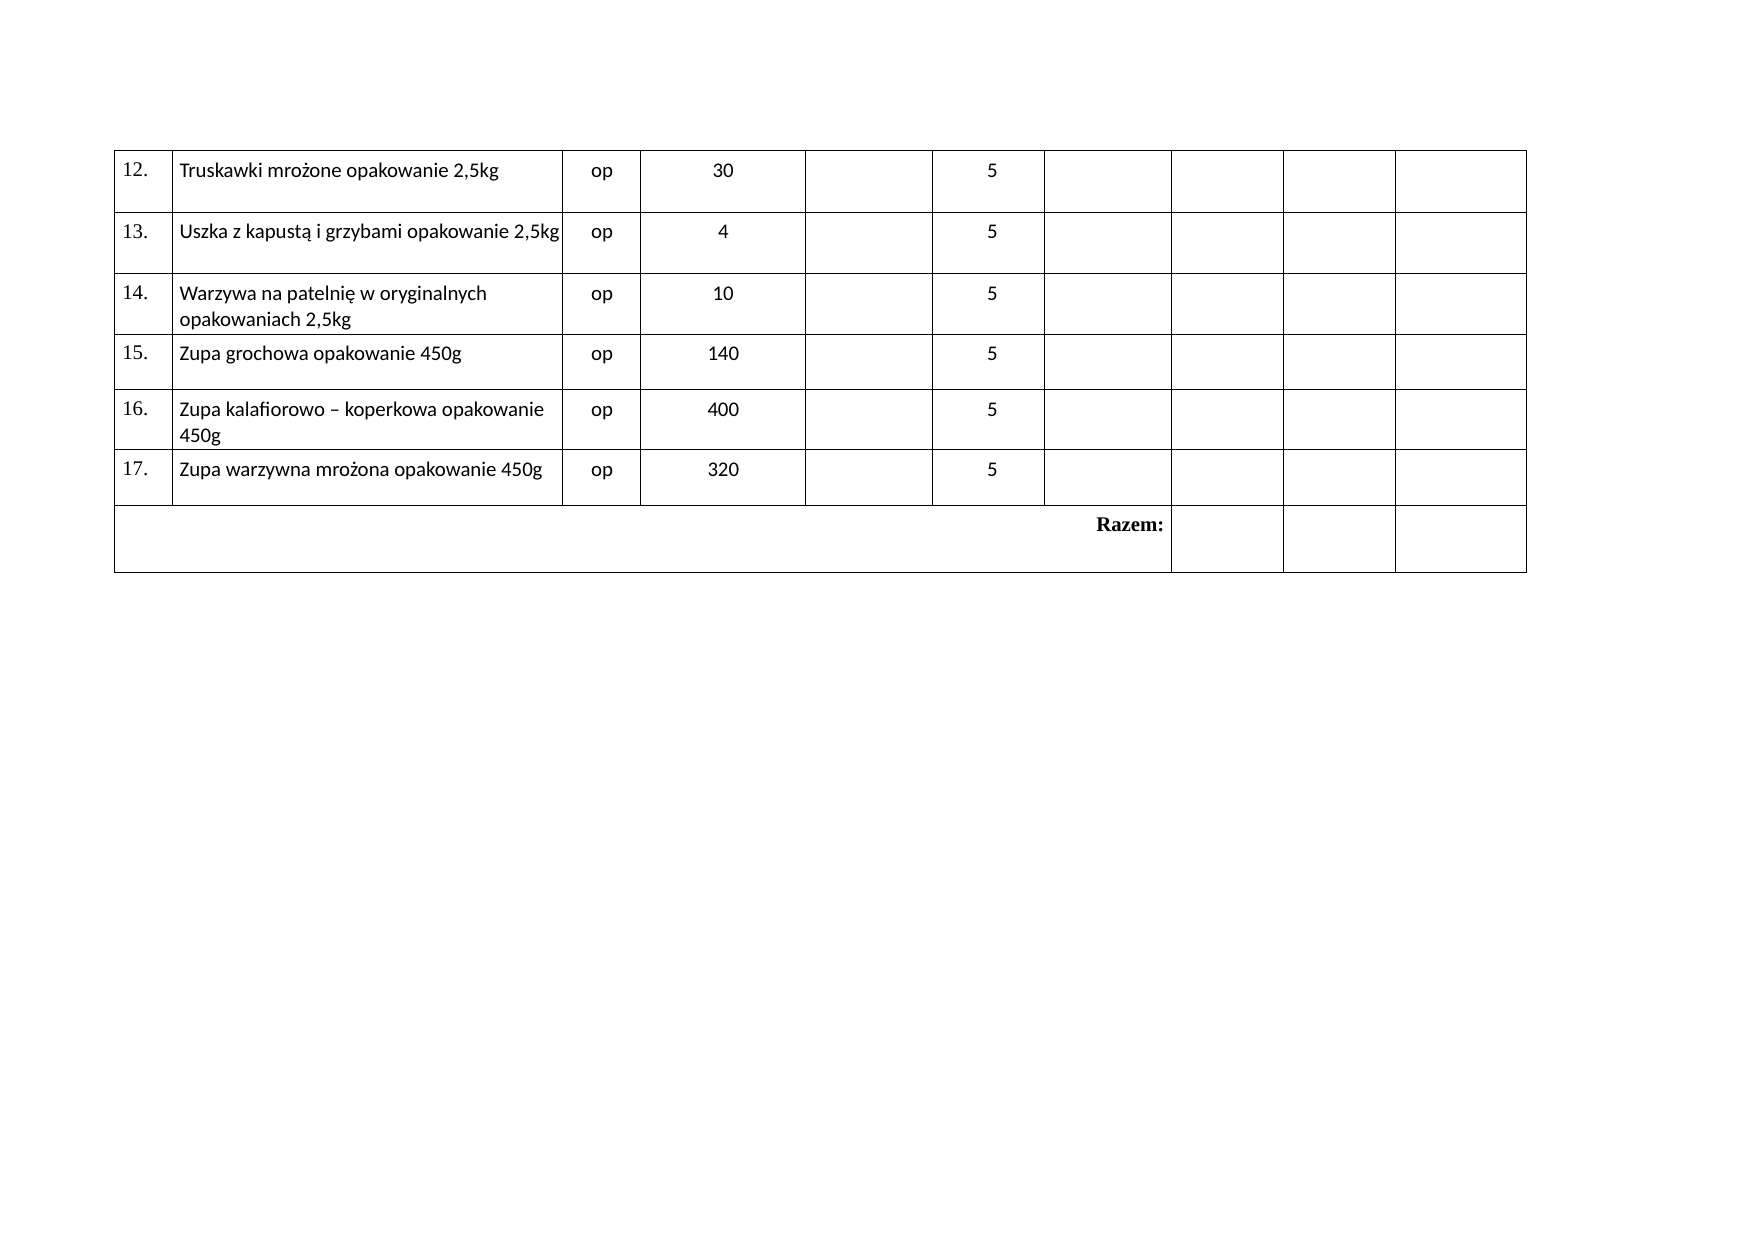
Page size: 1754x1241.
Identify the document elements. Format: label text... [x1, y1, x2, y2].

table_cell [1045, 274, 1171, 333]
table_cell [1284, 151, 1395, 212]
table_cell 30 [641, 151, 805, 212]
table_cell [1396, 213, 1526, 273]
table_cell 5 [933, 213, 1044, 273]
table_cell [806, 213, 932, 273]
table_cell [1396, 335, 1526, 389]
table_cell op [563, 450, 640, 505]
table_cell 5 [933, 274, 1044, 333]
table_cell [1172, 390, 1283, 449]
table_cell op [563, 213, 640, 273]
table_cell [1284, 506, 1395, 572]
table_cell Truskawki mrożone opakowanie 2,5kg [173, 151, 562, 212]
table_cell 140 [641, 335, 805, 389]
table_cell [1284, 335, 1395, 389]
table_cell 15. [115, 335, 172, 389]
table_cell [1045, 390, 1171, 449]
table_cell [1284, 213, 1395, 273]
table_cell [1172, 335, 1283, 389]
table_cell 16. [115, 390, 172, 449]
table_cell [1045, 450, 1171, 505]
table_cell Zupa grochowa opakowanie 450g [173, 335, 562, 389]
table_cell Zupa kalafiorowo – koperkowa opakowanie 450g [173, 390, 562, 449]
table_cell 5 [933, 390, 1044, 449]
table_cell Razem: [115, 506, 1171, 572]
table_cell Zupa warzywna mrożona opakowanie 450g [173, 450, 562, 505]
table_cell op [563, 274, 640, 333]
table_cell [806, 151, 932, 212]
table_cell 17. [115, 450, 172, 505]
table_cell [1284, 390, 1395, 449]
table_cell [1172, 506, 1283, 572]
table_cell [1172, 450, 1283, 505]
table_cell [806, 335, 932, 389]
table_cell 10 [641, 274, 805, 333]
table_cell [1396, 506, 1526, 572]
table_cell [1396, 274, 1526, 333]
table_cell 5 [933, 151, 1044, 212]
table_cell 400 [641, 390, 805, 449]
table_cell [806, 450, 932, 505]
table_cell [1284, 274, 1395, 333]
table_cell Warzywa na patelnię w oryginalnych opakowaniach 2,5kg [173, 274, 562, 333]
table_cell [1045, 335, 1171, 389]
table_cell op [563, 390, 640, 449]
table_cell [1284, 450, 1395, 505]
table_cell [1396, 390, 1526, 449]
table_cell [1396, 450, 1526, 505]
table_cell 13. [115, 213, 172, 273]
table_cell 5 [933, 335, 1044, 389]
table_cell [806, 274, 932, 333]
table_cell [1172, 213, 1283, 273]
table_cell op [563, 335, 640, 389]
table_cell [1045, 213, 1171, 273]
table_cell 4 [641, 213, 805, 273]
table_cell 5 [933, 450, 1044, 505]
table_cell 14. [115, 274, 172, 333]
table_cell [1172, 274, 1283, 333]
table_cell [1396, 151, 1526, 212]
table_cell [1045, 151, 1171, 212]
table_cell op [563, 151, 640, 212]
table_cell 12. [115, 151, 172, 212]
table_cell [806, 390, 932, 449]
table_cell [1172, 151, 1283, 212]
table_cell Uszka z kapustą i grzybami opakowanie 2,5kg [173, 213, 562, 273]
table_cell 320 [641, 450, 805, 505]
